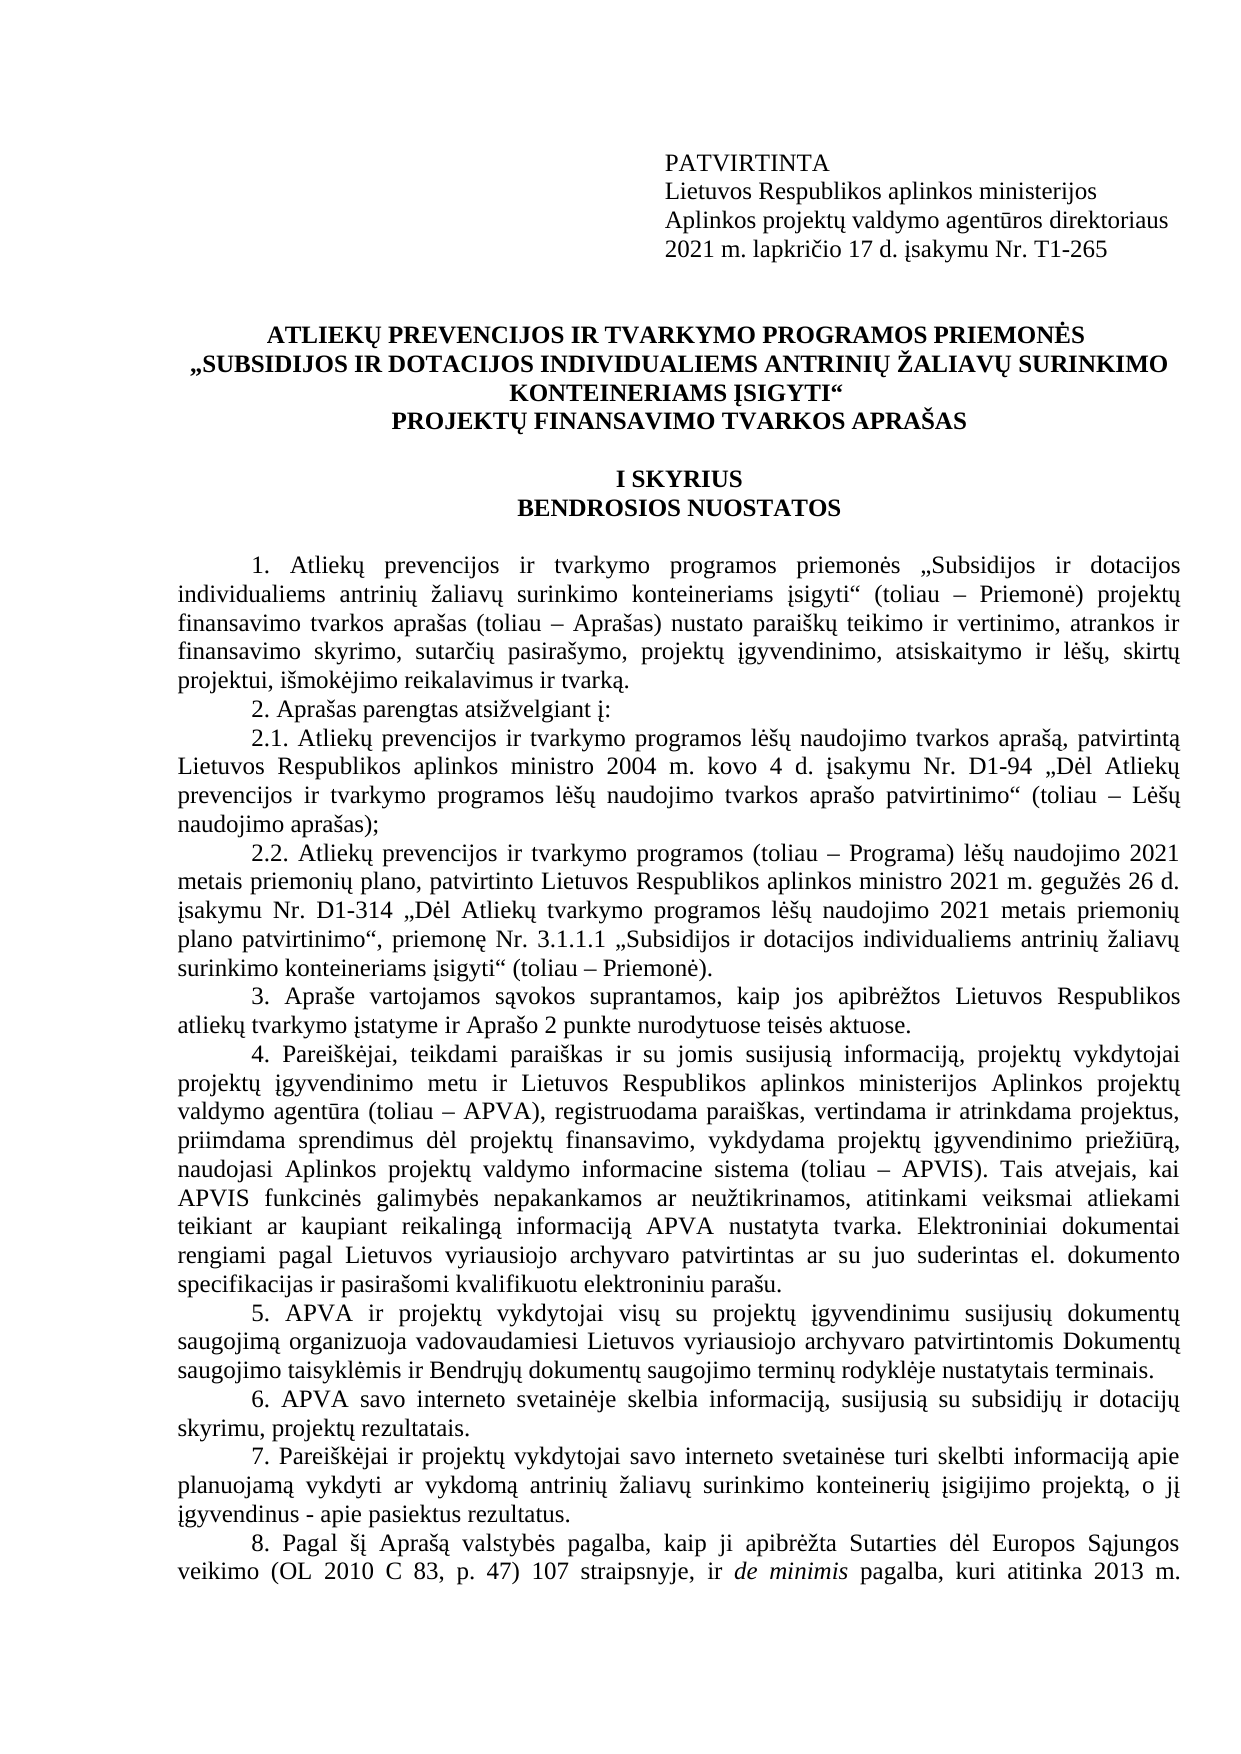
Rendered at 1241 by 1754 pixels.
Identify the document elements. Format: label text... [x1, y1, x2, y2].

text „SUBSIDIJOS IR DOTACIJOS INDIVIDUALIEMS ANTRINIŲ ŽALIAVŲ SURINKIMO KONTEINERIAMS ĮSIGYTI“ [177, 349, 1181, 406]
text 6. APVA savo interneto svetainėje skelbia informaciją, susijusią su subsidijų ir dotacijų skyrimu, projektų rezultatais. [177, 1384, 1181, 1441]
text I SKYRIUS [177, 464, 1181, 493]
text 8. Pagal šį Aprašą valstybės pagalba, kaip ji apibrėžta Sutarties dėl Europos Sąjungos veikimo (OL 2010 C 83, p. 47) 107 straipsnyje, ir de minimis pagalba, kuri atitinka 2013 m. [177, 1528, 1181, 1585]
text BENDROSIOS NUOSTATOS [177, 493, 1181, 521]
text 4. Pareiškėjai, teikdami paraiškas ir su jomis susijusią informaciją, projektų vykdytojai projektų įgyvendinimo metu ir Lietuvos Respublikos aplinkos ministerijos Aplinkos projektų valdymo agentūra (toliau – APVA), registruodama paraiškas, vertindama ir atrinkdama projektus, priimdama sprendimus dėl projektų finansavimo, vykdydama projektų įgyvendinimo priežiūrą, naudojasi Aplinkos projektų valdymo informacine sistema (toliau – APVIS). Tais atvejais, kai APVIS funkcinės galimybės nepakankamos ar neužtikrinamos, atitinkami veiksmai atliekami teikiant ar kaupiant reikalingą informaciją APVA nustatyta tvarka. Elektroniniai dokumentai rengiami pagal Lietuvos vyriausiojo archyvaro patvirtintas ar su juo suderintas el. dokumento specifikacijas ir pasirašomi kvalifikuotu elektroniniu parašu. [177, 1039, 1181, 1298]
text 2. Aprašas parengtas atsižvelgiant į: [177, 694, 1181, 723]
text 2.1. Atliekų prevencijos ir tvarkymo programos lėšų naudojimo tvarkos aprašą, patvirtintą Lietuvos Respublikos aplinkos ministro 2004 m. kovo 4 d. įsakymu Nr. D1-94 „Dėl Atliekų prevencijos ir tvarkymo programos lėšų naudojimo tvarkos aprašo patvirtinimo“ (toliau – Lėšų naudojimo aprašas); [177, 723, 1181, 838]
text Aplinkos projektų valdymo agentūros direktoriaus 2021 m. lapkričio 17 d. įsakymu Nr. T1-265 [664, 205, 1181, 263]
text PROJEKTŲ FINANSAVIMO TVARKOS APRAŠAS [177, 406, 1181, 435]
text 7. Pareiškėjai ir projektų vykdytojai savo interneto svetainėse turi skelbti informaciją apie planuojamą vykdyti ar vykdomą antrinių žaliavų surinkimo konteinerių įsigijimo projektą, o jį įgyvendinus - apie pasiektus rezultatus. [177, 1441, 1181, 1528]
text 5. APVA ir projektų vykdytojai visų su projektų įgyvendinimu susijusių dokumentų saugojimą organizuoja vadovaudamiesi Lietuvos vyriausiojo archyvaro patvirtintomis Dokumentų saugojimo taisyklėmis ir Bendrųjų dokumentų saugojimo terminų rodyklėje nustatytais terminais. [177, 1298, 1181, 1384]
text PATVIRTINTA [664, 148, 1181, 176]
text 3. Apraše vartojamos sąvokos suprantamos, kaip jos apibrėžtos Lietuvos Respublikos atliekų tvarkymo įstatyme ir Aprašo 2 punkte nurodytuose teisės aktuose. [177, 981, 1181, 1039]
text ATLIEKŲ PREVENCIJOS IR TVARKYMO PROGRAMOS PRIEMONĖS [177, 320, 1181, 349]
text 2.2. Atliekų prevencijos ir tvarkymo programos (toliau – Programa) lėšų naudojimo 2021 metais priemonių plano, patvirtinto Lietuvos Respublikos aplinkos ministro 2021 m. gegužės 26 d. įsakymu Nr. D1-314 „Dėl Atliekų tvarkymo programos lėšų naudojimo 2021 metais priemonių plano patvirtinimo“, priemonę Nr. 3.1.1.1 „Subsidijos ir dotacijos individualiems antrinių žaliavų surinkimo konteineriams įsigyti“ (toliau – Priemonė). [177, 838, 1181, 981]
text Lietuvos Respublikos aplinkos ministerijos [664, 176, 1181, 205]
text 1. Atliekų prevencijos ir tvarkymo programos priemonės „Subsidijos ir dotacijos individualiems antrinių žaliavų surinkimo konteineriams įsigyti“ (toliau – Priemonė) projektų finansavimo tvarkos aprašas (toliau – Aprašas) nustato paraiškų teikimo ir vertinimo, atrankos ir finansavimo skyrimo, sutarčių pasirašymo, projektų įgyvendinimo, atsiskaitymo ir lėšų, skirtų projektui, išmokėjimo reikalavimus ir tvarką. [177, 550, 1181, 694]
